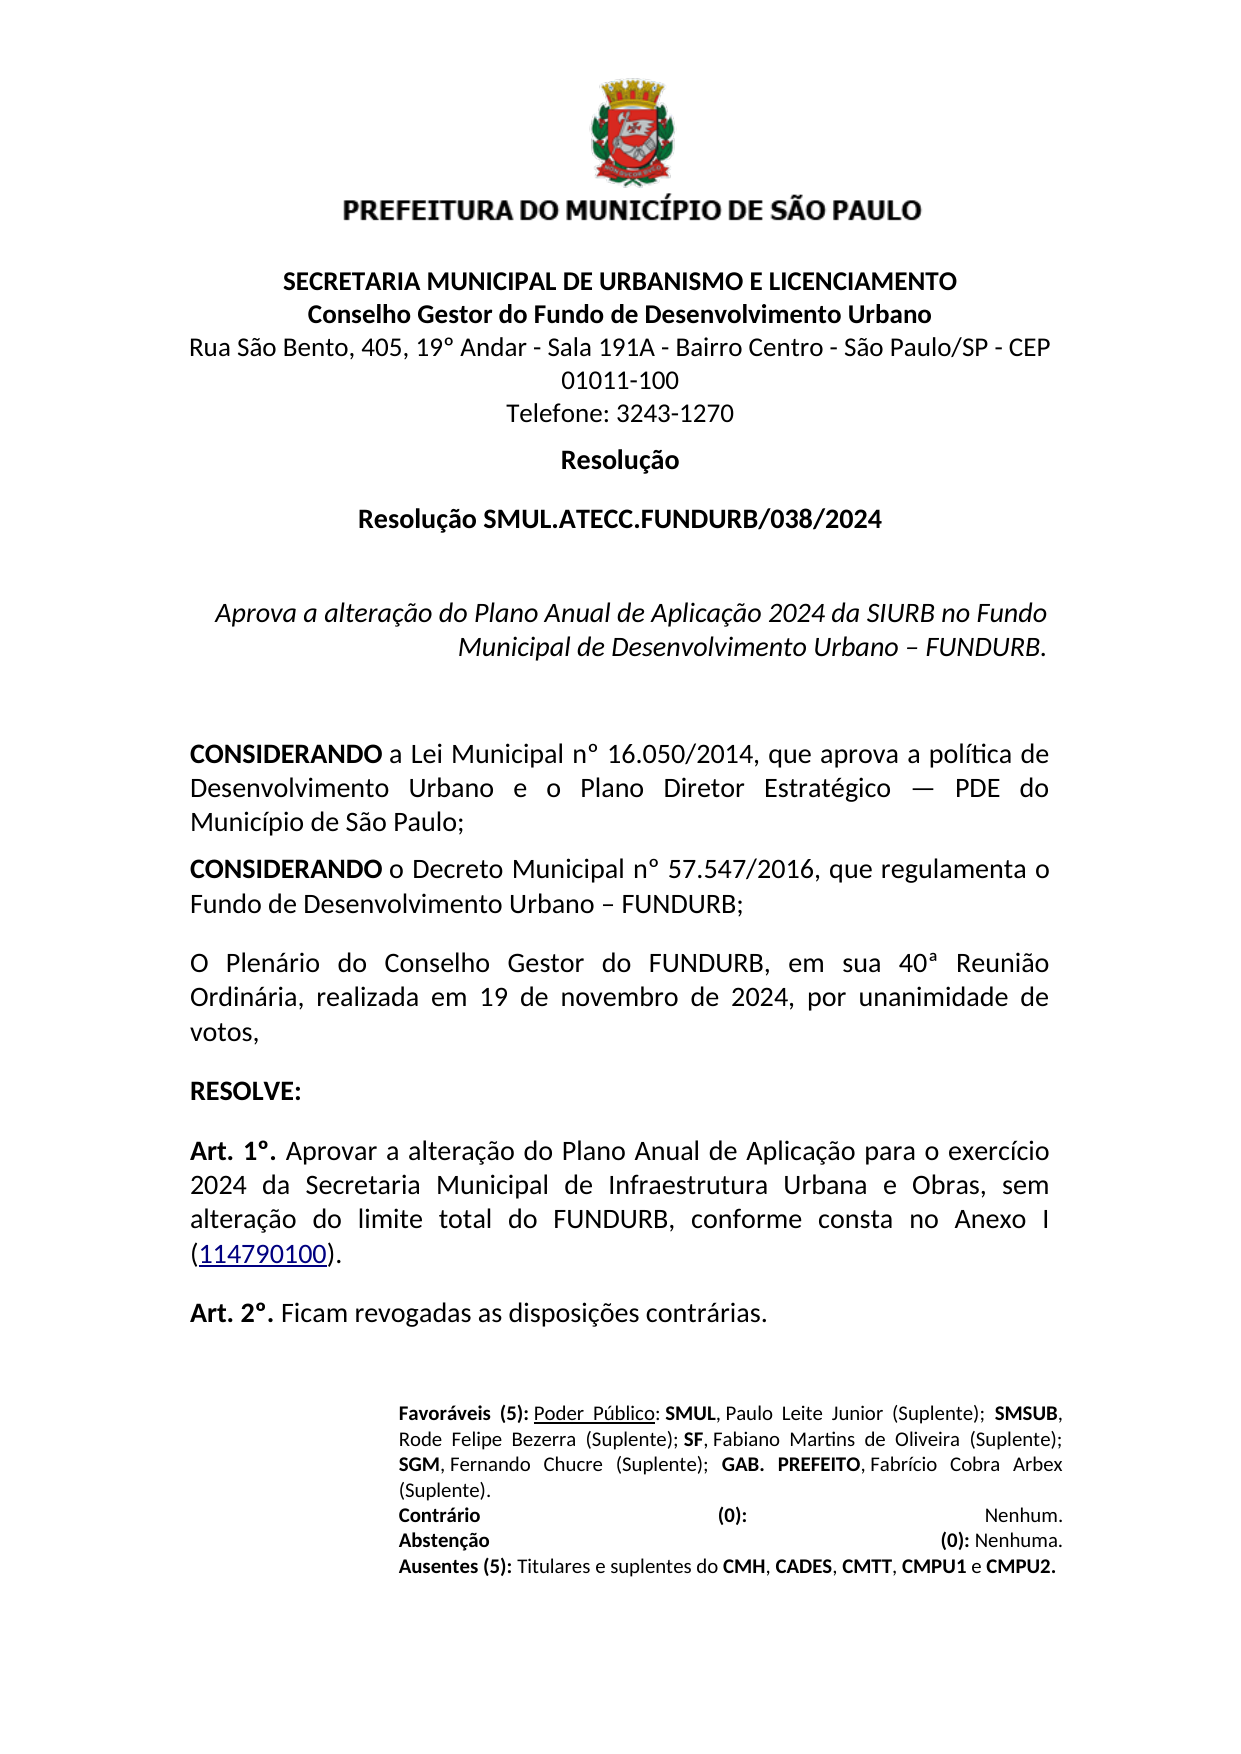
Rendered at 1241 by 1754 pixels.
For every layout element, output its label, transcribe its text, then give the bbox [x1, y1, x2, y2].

text CONSIDERANDO o Decreto Municipal nº 57.547/2016, que regulamenta o Fundo de Desenvolvimento Urbano – FUNDURB; [190, 851, 1051, 920]
text Resolução SMUL.ATECC.FUNDURB/038/2024 [190, 501, 1051, 570]
text Favoráveis (5): Poder Público: SMUL, Paulo Leite Junior (Suplente); SMSUB, Rode Felipe Bezerra (Suplente); SF, Fabiano Martins de Oliveira (Suplente); SGM, Fernando Chucre (Suplente); GAB. PREFEITO, Fabrício Cobra Arbex (Suplente). Contrário (0): Nenhum. Abstenção (0): Nenhuma. Ausentes (5): Titulares e suplentes do CMH, CADES, CMTT, CMPU1 e CMPU2. [398, 1401, 1063, 1578]
text Conselho Gestor do Fundo de Desenvolvimento Urbano [177, 297, 1063, 330]
text O Plenário do Conselho Gestor do FUNDURB, em sua 40ª Reunião Ordinária, realizada em 19 de novembro de 2024, por unanimidade de votos, [190, 945, 1051, 1048]
text CONSIDERANDO a Lei Municipal nº 16.050/2014, que aprova a política de Desenvolvimento Urbano e o Plano Diretor Estratégico — PDE do Município de São Paulo; [190, 736, 1051, 839]
text RESOLVE: [190, 1073, 1051, 1107]
text Telefone: 3243-1270 [177, 396, 1063, 429]
text Art. 1º. Aprovar a alteração do Plano Anual de Aplicação para o exercício 2024 da Secretaria Municipal de Infraestrutura Urbana e Obras, sem alteração do limite total do FUNDURB, conforme consta no Anexo I (114790100). [190, 1132, 1051, 1270]
text SECRETARIA MUNICIPAL DE URBANISMO E LICENCIAMENTO [177, 264, 1063, 297]
text Resolução [190, 442, 1051, 476]
text Rua São Bento, 405, 19º Andar - Sala 191A - Bairro Centro - São Paulo/SP - CEP 01011-100 [177, 330, 1063, 396]
text Art. 2º. Ficam revogadas as disposições contrárias. [190, 1295, 1051, 1329]
text Aprova a alteração do Plano Anual de Aplicação 2024 da SIURB no Fundo Municipal de Desenvolvimento Urbano – FUNDURB. [190, 595, 1051, 664]
